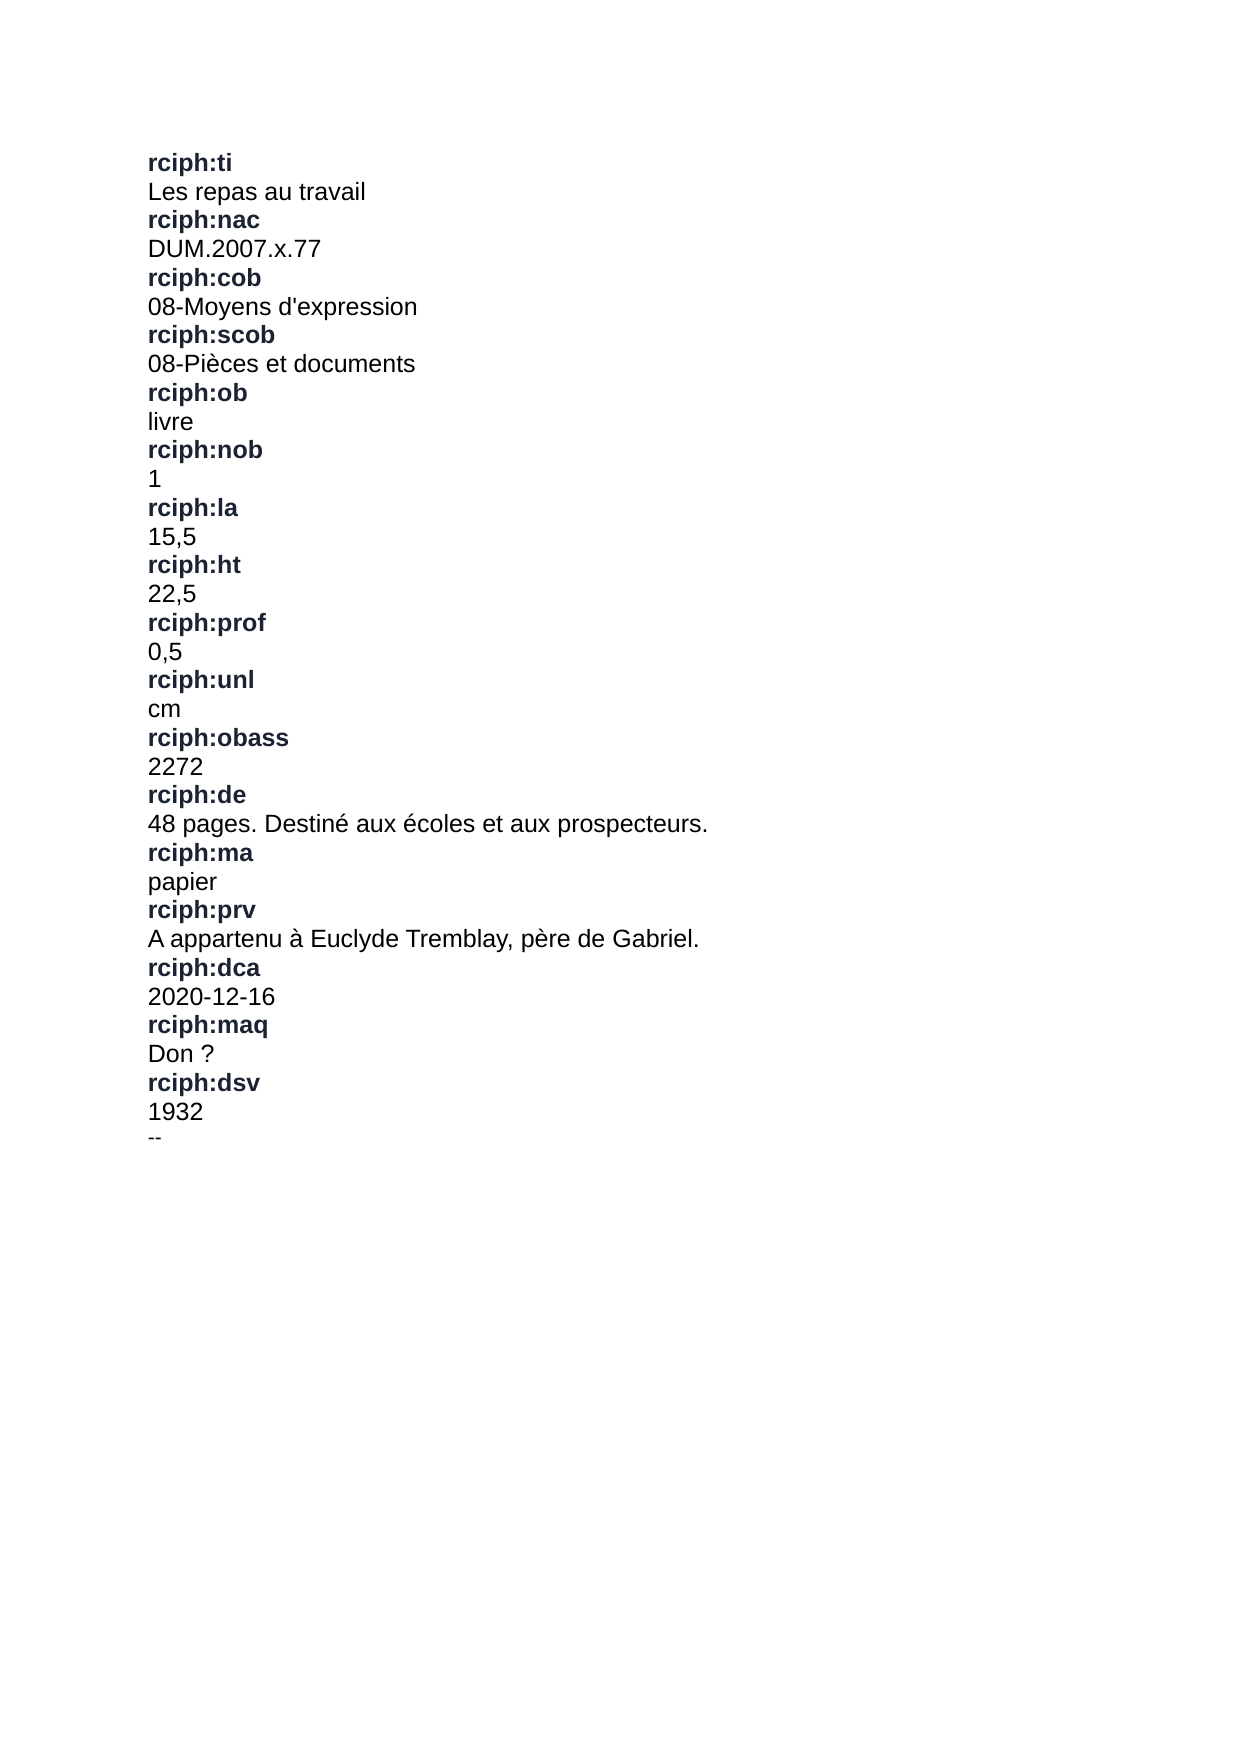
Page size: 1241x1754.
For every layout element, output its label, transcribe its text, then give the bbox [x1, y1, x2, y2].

text rciph:maq [148, 1010, 1092, 1039]
text 1932 [148, 1096, 1092, 1125]
text 2272 [148, 751, 1092, 780]
text rciph:dca [148, 953, 1092, 981]
text rciph:ht [148, 550, 1092, 579]
text rciph:ob [148, 378, 1092, 406]
text 0,5 [148, 636, 1092, 665]
text Les repas au travail [148, 176, 1092, 205]
text rciph:dsv [148, 1068, 1092, 1096]
text -- [148, 1125, 1092, 1149]
text rciph:cob [148, 263, 1092, 291]
text cm [148, 694, 1092, 723]
text rciph:unl [148, 665, 1092, 694]
text rciph:scob [148, 320, 1092, 349]
text rciph:nob [148, 435, 1092, 464]
text A appartenu à Euclyde Tremblay, père de Gabriel. [148, 924, 1092, 953]
text rciph:nac [148, 205, 1092, 234]
text rciph:de [148, 780, 1092, 809]
text 08-Moyens d'expression [148, 291, 1092, 320]
text rciph:ti [148, 148, 1092, 176]
text 48 pages. Destiné aux écoles et aux prospecteurs. [148, 809, 1092, 838]
text rciph:prv [148, 895, 1092, 924]
text rciph:prof [148, 608, 1092, 636]
text livre [148, 406, 1092, 435]
text 1 [148, 464, 1092, 493]
text rciph:ma [148, 838, 1092, 866]
text Don ? [148, 1039, 1092, 1068]
text rciph:obass [148, 723, 1092, 751]
text DUM.2007.x.77 [148, 234, 1092, 263]
text 22,5 [148, 579, 1092, 608]
text 08-Pièces et documents [148, 349, 1092, 378]
text rciph:la [148, 493, 1092, 521]
text 15,5 [148, 521, 1092, 550]
text papier [148, 866, 1092, 895]
text 2020-12-16 [148, 981, 1092, 1010]
